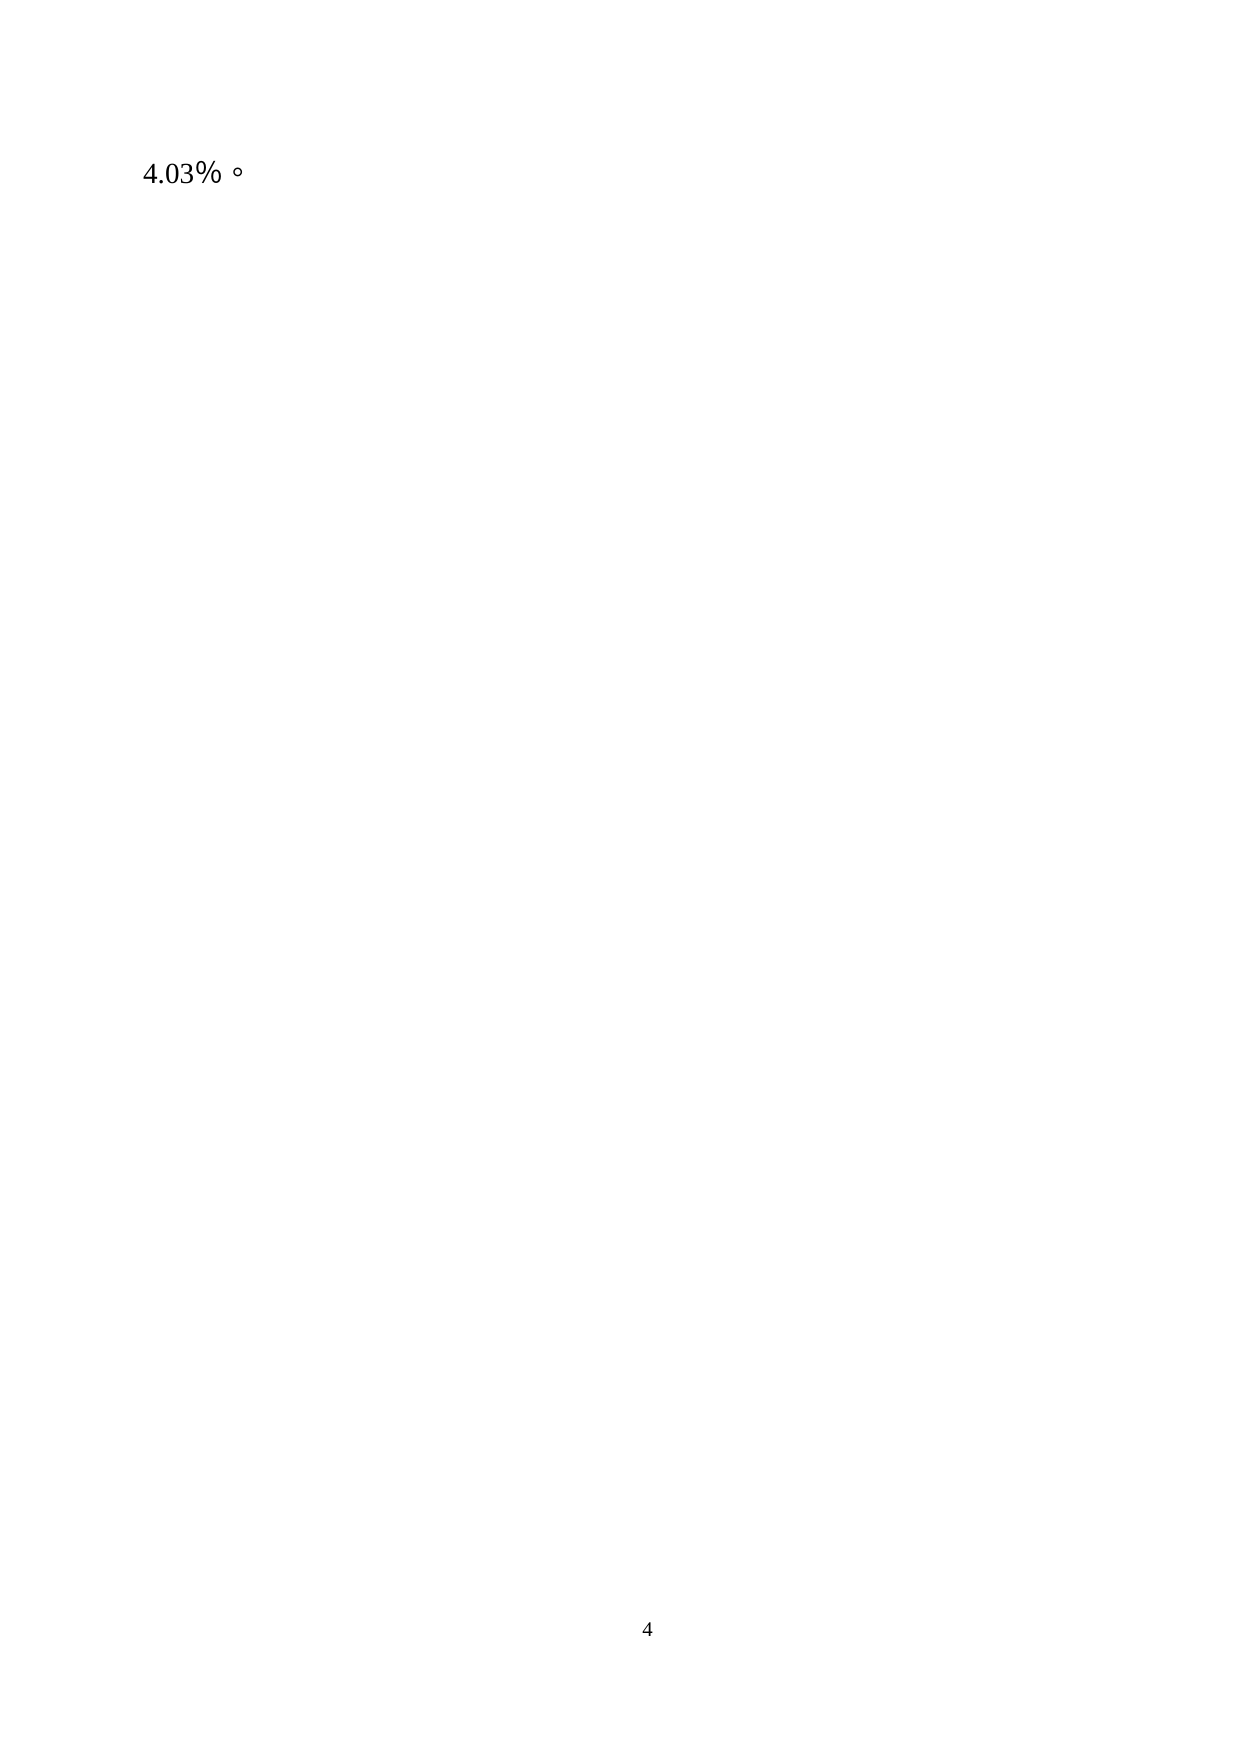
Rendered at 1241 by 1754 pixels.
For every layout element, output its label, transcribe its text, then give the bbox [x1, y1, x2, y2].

text 4.03％。 [143, 150, 1143, 192]
